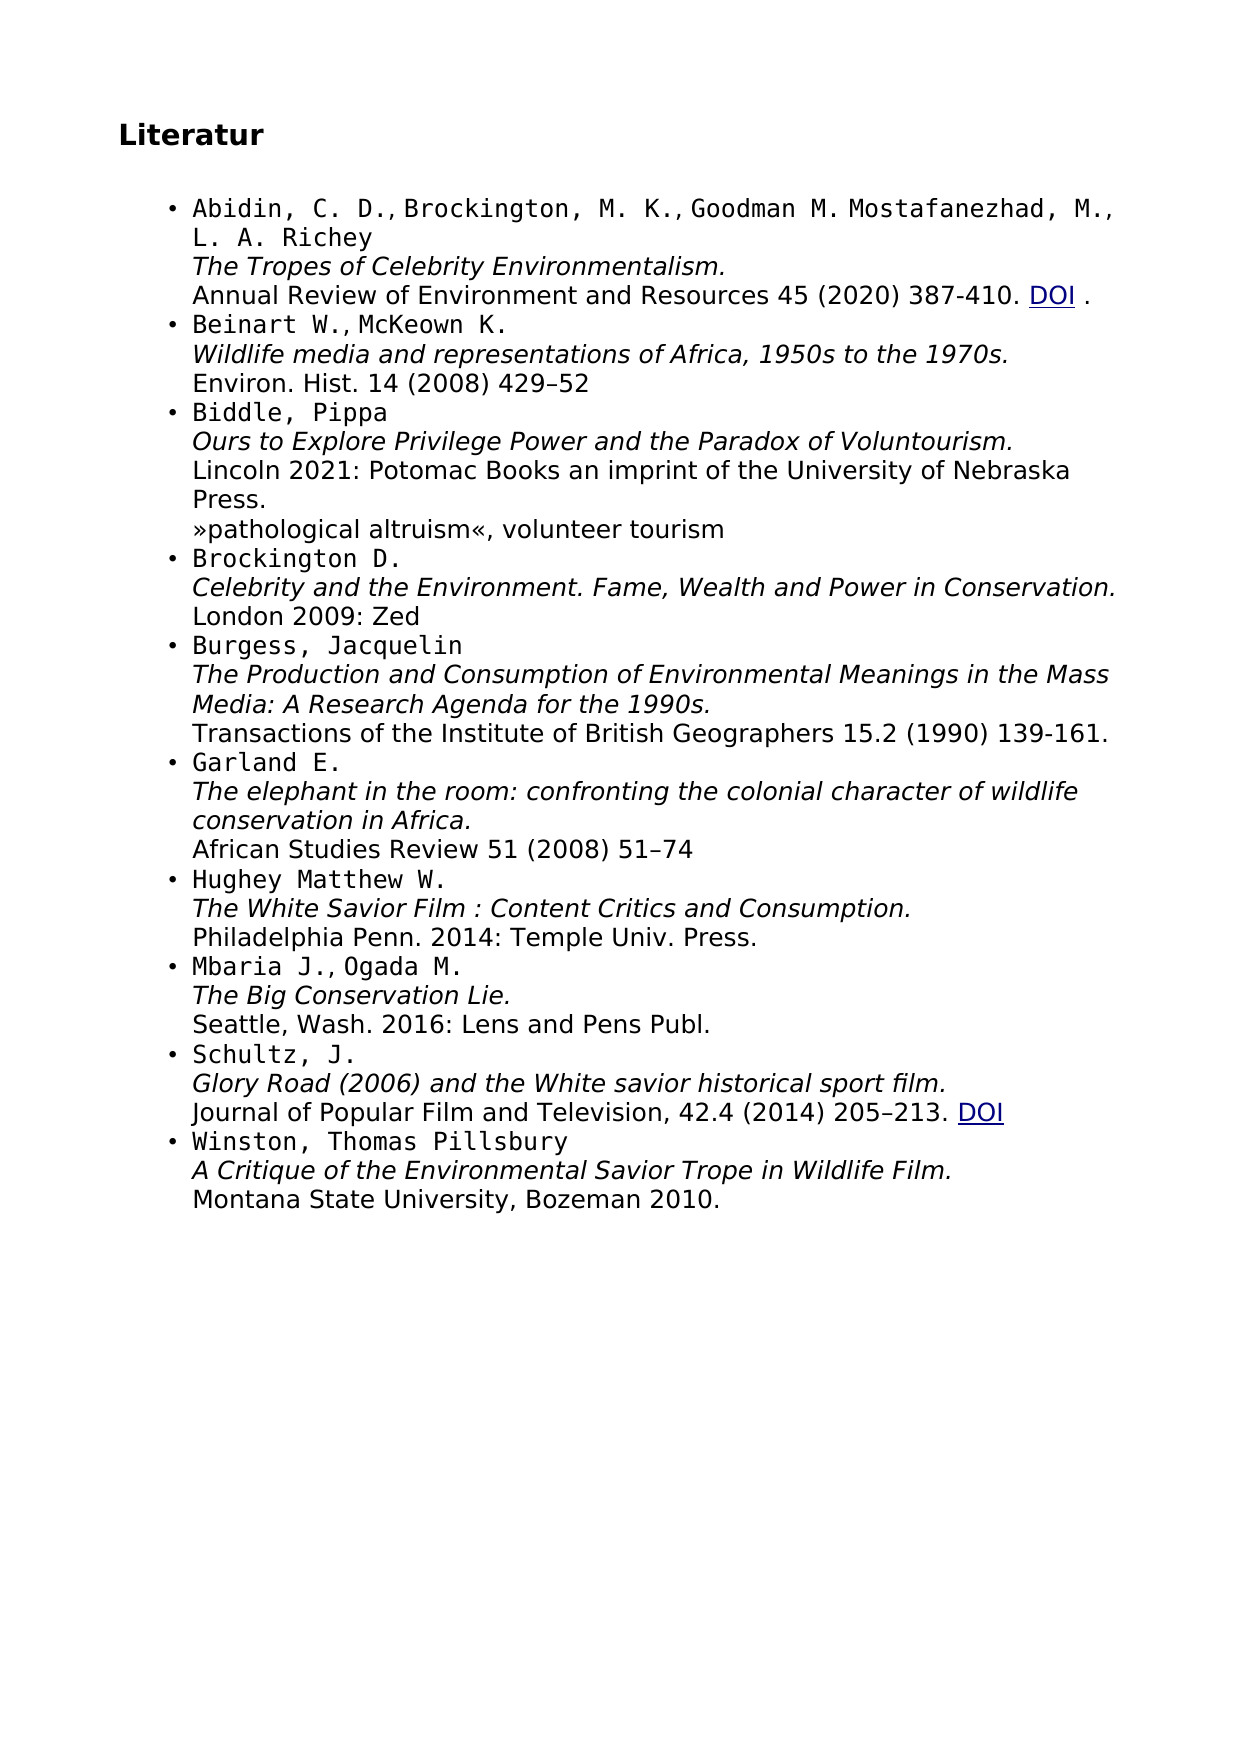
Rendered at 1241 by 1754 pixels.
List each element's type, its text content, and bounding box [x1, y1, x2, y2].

list Winston, Thomas Pillsbury A Critique of the Environmental Savior Trope in Wildlife Film. Montana State University, Bozeman 2010. [177, 1127, 1122, 1215]
list Schultz, J. Glory Road (2006) and the White savior historical sport film. Journal of Popular Film and Television, 42.4 (2014) 205–213. DOI [177, 1040, 1122, 1127]
list Abidin, C. D., Brockington, M. K., Goodman M. Mostafanezhad, M., L. A. Richey The Tropes of Celebrity Environmentalism. Annual Review of Environment and Resources 45 (2020) 387-410. DOI . [177, 194, 1122, 311]
list Biddle, Pippa Ours to Explore Privilege Power and the Paradox of Voluntourism. Lincoln 2021: Potomac Books an imprint of the University of Nebraska Press. »pathological altruism«, volunteer tourism [177, 398, 1122, 544]
list Garland E. The elephant in the room: confronting the colonial character of wildlife conservation in Africa. African Studies Review 51 (2008) 51–74 [177, 748, 1122, 865]
list Brockington D. Celebrity and the Environment. Fame, Wealth and Power in Conservation. London 2009: Zed [177, 544, 1122, 632]
subtitle Literatur [118, 118, 1122, 152]
list Hughey Matthew W. The White Savior Film : Content Critics and Consumption. Philadelphia Penn. 2014: Temple Univ. Press. [177, 865, 1122, 952]
list Burgess, Jacquelin The Production and Consumption of Environmental Meanings in the Mass Media: A Research Agenda for the 1990s. Transactions of the Institute of British Geographers 15.2 (1990) 139-161. [177, 632, 1122, 748]
list Beinart W., McKeown K. Wildlife media and representations of Africa, 1950s to the 1970s. Environ. Hist. 14 (2008) 429–52 [177, 311, 1122, 398]
list Mbaria J., Ogada M. The Big Conservation Lie. Seattle, Wash. 2016: Lens and Pens Publ. [177, 952, 1122, 1040]
